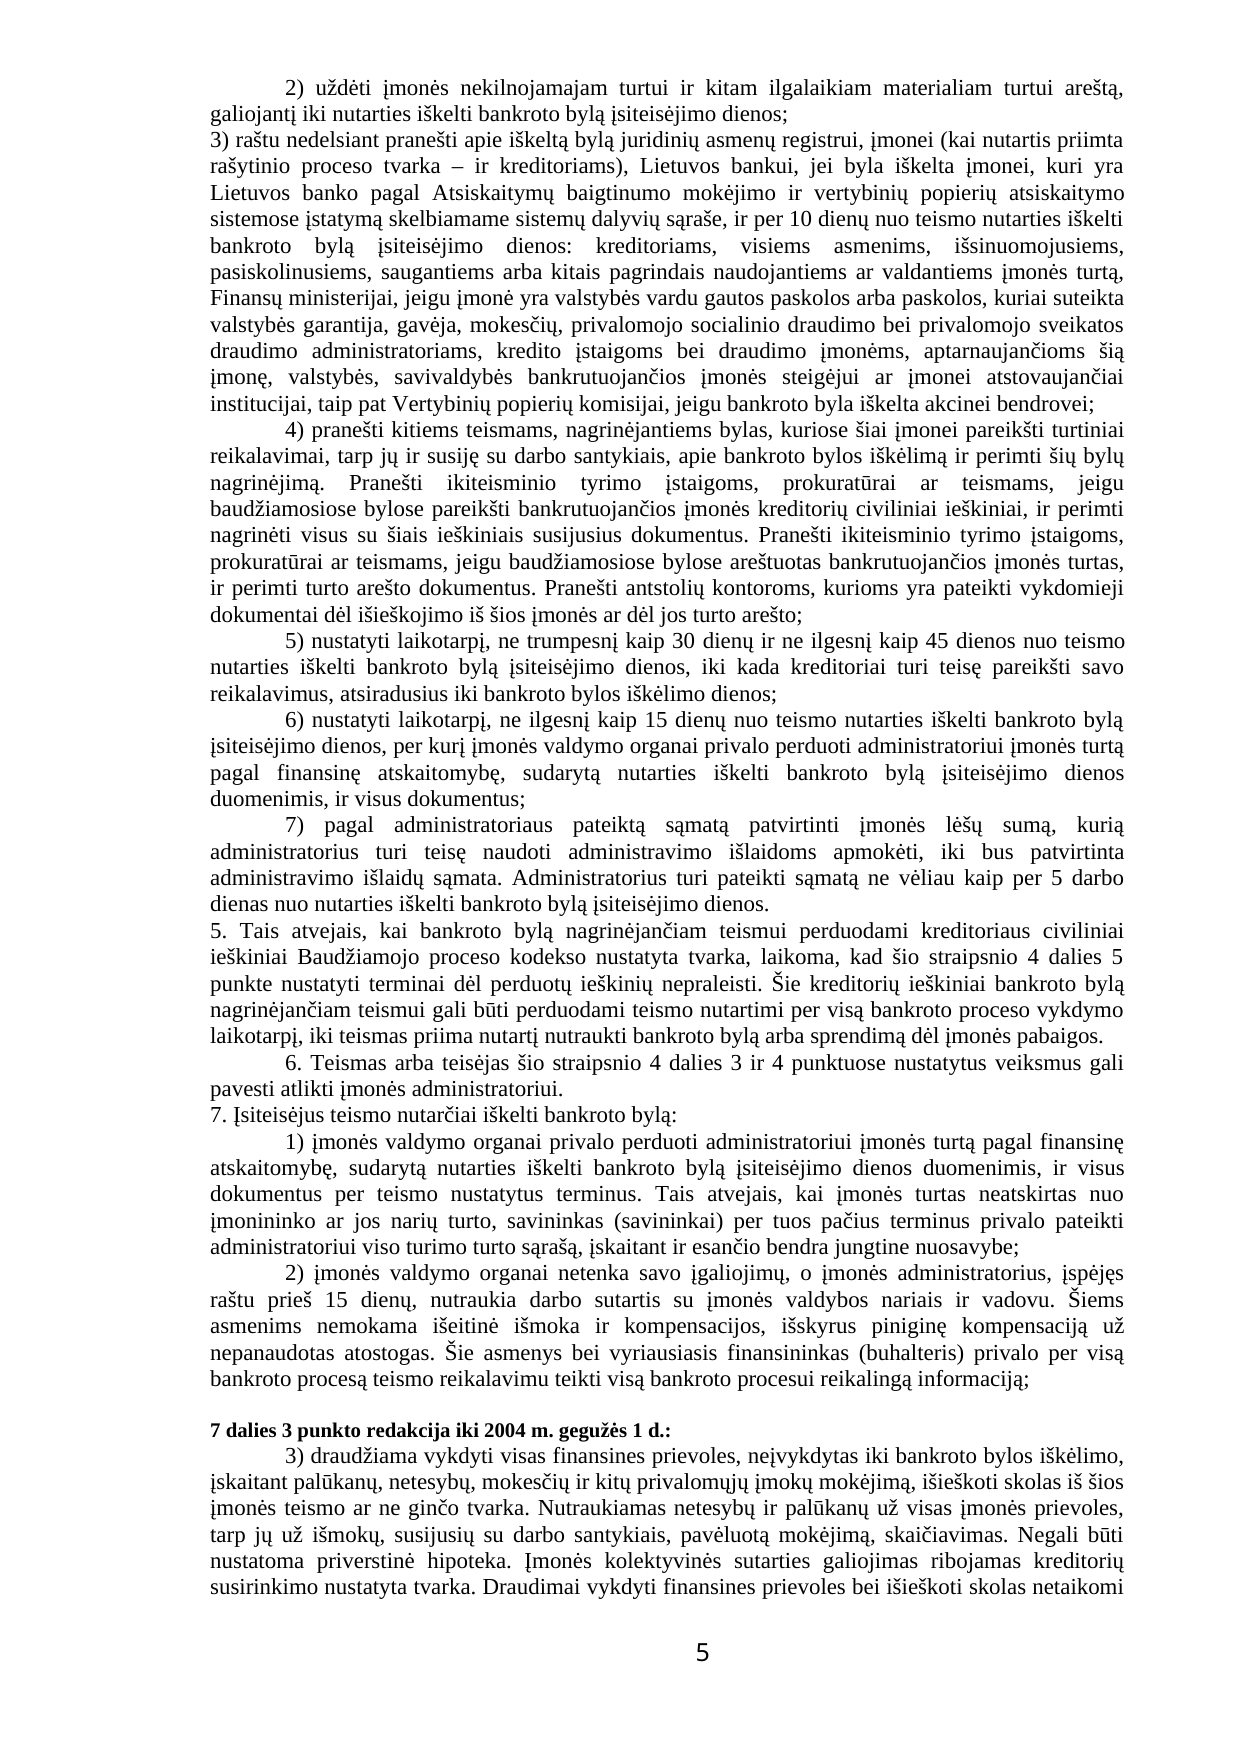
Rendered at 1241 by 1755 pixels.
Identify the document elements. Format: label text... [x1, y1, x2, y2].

text 3) draudžiama vykdyti visas finansines prievoles, neįvykdytas iki bankroto bylos iškėlimo, įskaitant palūkanų, netesybų, mokesčių ir kitų privalomųjų įmokų mokėjimą, išieškoti skolas iš šios įmonės teismo ar ne ginčo tvarka. Nutraukiamas netesybų ir palūkanų už visas įmonės prievoles, tarp jų už išmokų, susijusių su darbo santykiais, pavėluotą mokėjimą, skaičiavimas. Negali būti nustatoma priverstinė hipoteka. Įmonės kolektyvinės sutarties galiojimas ribojamas kreditorių susirinkimo nustatyta tvarka. Draudimai vykdyti finansines prievoles bei išieškoti skolas netaikomi [210, 1442, 1126, 1600]
text 3) raštu nedelsiant pranešti apie iškeltą bylą juridinių asmenų registrui, įmonei (kai nutartis priimta rašytinio proceso tvarka – ir kreditoriams), Lietuvos bankui, jei byla iškelta įmonei, kuri yra Lietuvos banko pagal Atsiskaitymų baigtinumo mokėjimo ir vertybinių popierių atsiskaitymo sistemose įstatymą skelbiamame sistemų dalyvių sąraše, ir per 10 dienų nuo teismo nutarties iškelti bankroto bylą įsiteisėjimo dienos: kreditoriams, visiems asmenims, išsinuomojusiems, pasiskolinusiems, saugantiems arba kitais pagrindais naudojantiems ar valdantiems įmonės turtą, Finansų ministerijai, jeigu įmonė yra valstybės vardu gautos paskolos arba paskolos, kuriai suteikta valstybės garantija, gavėja, mokesčių, privalomojo socialinio draudimo bei privalomojo sveikatos draudimo administratoriams, kredito įstaigoms bei draudimo įmonėms, aptarnaujančioms šią įmonę, valstybės, savivaldybės bankrutuojančios įmonės steigėjui ar įmonei atstovaujančiai institucijai, taip pat Vertybinių popierių komisijai, jeigu bankroto byla iškelta akcinei bendrovei; [210, 126, 1126, 416]
text 1) įmonės valdymo organai privalo perduoti administratoriui įmonės turtą pagal finansinę atskaitomybę, sudarytą nutarties iškelti bankroto bylą įsiteisėjimo dienos duomenimis, ir visus dokumentus per teismo nustatytus terminus. Tais atvejais, kai įmonės turtas neatskirtas nuo įmonininko ar jos narių turto, savininkas (savininkai) per tuos pačius terminus privalo pateikti administratoriui viso turimo turto sąrašą, įskaitant ir esančio bendra jungtine nuosavybe; [210, 1128, 1126, 1259]
text 6) nustatyti laikotarpį, ne ilgesnį kaip 15 dienų nuo teismo nutarties iškelti bankroto bylą įsiteisėjimo dienos, per kurį įmonės valdymo organai privalo perduoti administratoriui įmonės turtą pagal finansinę atskaitomybę, sudarytą nutarties iškelti bankroto bylą įsiteisėjimo dienos duomenimis, ir visus dokumentus; [210, 706, 1126, 811]
text 5) nustatyti laikotarpį, ne trumpesnį kaip 30 dienų ir ne ilgesnį kaip 45 dienos nuo teismo nutarties iškelti bankroto bylą įsiteisėjimo dienos, iki kada kreditoriai turi teisę pareikšti savo reikalavimus, atsiradusius iki bankroto bylos iškėlimo dienos; [210, 627, 1126, 706]
text 2) įmonės valdymo organai netenka savo įgaliojimų, o įmonės administratorius, įspėjęs raštu prieš 15 dienų, nutraukia darbo sutartis su įmonės valdybos nariais ir vadovu. Šiems asmenims nemokama išeitinė išmoka ir kompensacijos, išskyrus piniginę kompensaciją už nepanaudotas atostogas. Šie asmenys bei vyriausiasis finansininkas (buhalteris) privalo per visą bankroto procesą teismo reikalavimu teikti visą bankroto procesui reikalingą informaciją; [210, 1259, 1126, 1391]
text 5. Tais atvejais, kai bankroto bylą nagrinėjančiam teismui perduodami kreditoriaus civiliniai ieškiniai Baudžiamojo proceso kodekso nustatyta tvarka, laikoma, kad šio straipsnio 4 dalies 5 punkte nustatyti terminai dėl perduotų ieškinių nepraleisti. Šie kreditorių ieškiniai bankroto bylą nagrinėjančiam teismui gali būti perduodami teismo nutartimi per visą bankroto proceso vykdymo laikotarpį, iki teismas priima nutartį nutraukti bankroto bylą arba sprendimą dėl įmonės pabaigos. [210, 917, 1126, 1049]
text 7) pagal administratoriaus pateiktą sąmatą patvirtinti įmonės lėšų sumą, kurią administratorius turi teisę naudoti administravimo išlaidoms apmokėti, iki bus patvirtinta administravimo išlaidų sąmata. Administratorius turi pateikti sąmatą ne vėliau kaip per 5 darbo dienas nuo nutarties iškelti bankroto bylą įsiteisėjimo dienos. [210, 811, 1126, 917]
text 6. Teismas arba teisėjas šio straipsnio 4 dalies 3 ir 4 punktuose nustatytus veiksmus gali pavesti atlikti įmonės administratoriui. [210, 1049, 1126, 1101]
text 2) uždėti įmonės nekilnojamajam turtui ir kitam ilgalaikiam materialiam turtui areštą, galiojantį iki nutarties iškelti bankroto bylą įsiteisėjimo dienos; [210, 73, 1126, 126]
text 7. Įsiteisėjus teismo nutarčiai iškelti bankroto bylą: [210, 1101, 1126, 1128]
text 7 dalies 3 punkto redakcija iki 2004 m. gegužės 1 d.: [210, 1418, 1126, 1442]
text 4) pranešti kitiems teismams, nagrinėjantiems bylas, kuriose šiai įmonei pareikšti turtiniai reikalavimai, tarp jų ir susiję su darbo santykiais, apie bankroto bylos iškėlimą ir perimti šių bylų nagrinėjimą. Pranešti ikiteisminio tyrimo įstaigoms, prokuratūrai ar teismams, jeigu baudžiamosiose bylose pareikšti bankrutuojančios įmonės kreditorių civiliniai ieškiniai, ir perimti nagrinėti visus su šiais ieškiniais susijusius dokumentus. Pranešti ikiteisminio tyrimo įstaigoms, prokuratūrai ar teismams, jeigu baudžiamosiose bylose areštuotas bankrutuojančios įmonės turtas, ir perimti turto arešto dokumentus. Pranešti antstolių kontoroms, kurioms yra pateikti vykdomieji dokumentai dėl išieškojimo iš šios įmonės ar dėl jos turto arešto; [210, 416, 1126, 627]
